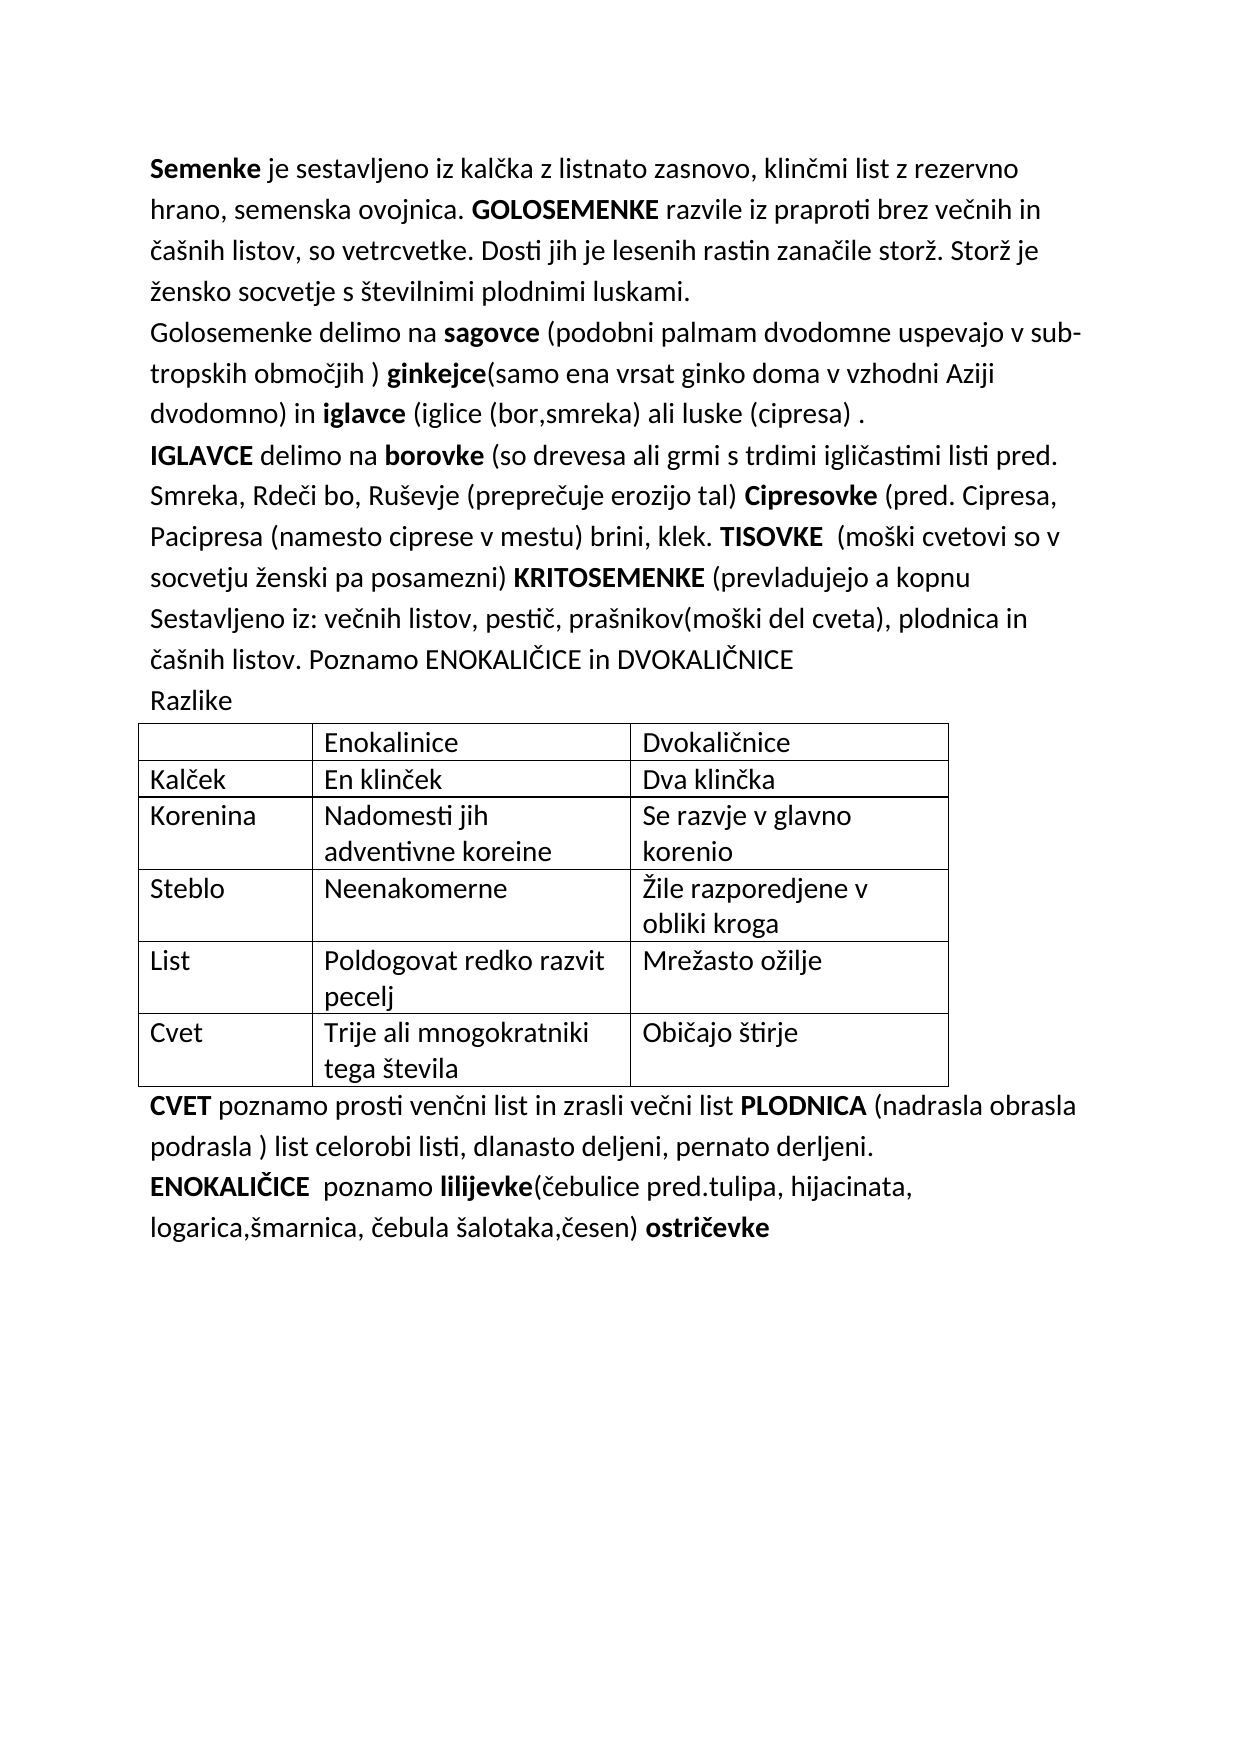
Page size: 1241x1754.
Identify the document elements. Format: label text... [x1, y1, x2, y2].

table_cell Steblo [139, 870, 312, 941]
table_cell Korenina [139, 798, 312, 869]
text CVET poznamo prosti venčni list in zrasli večni list PLODNICA (nadrasla obrasla podrasla ) list celorobi listi, dlanasto deljeni, pernato derljeni. [150, 1087, 1090, 1163]
table_cell En klinček [313, 761, 630, 796]
table_cell Žile razporedjene v obliki kroga [631, 870, 948, 941]
table_header [139, 724, 312, 760]
table_header Enokalinice [313, 724, 630, 760]
table_cell Trije ali mnogokratniki tega števila [313, 1014, 630, 1086]
text ENOKALIČICE poznamo lilijevke(čebulice pred.tulipa, hijacinata, logarica,šmarnica, čebula šalotaka,česen) ostričevke [150, 1168, 1090, 1245]
text Golosemenke delimo na sagovce (podobni palmam dvodomne uspevajo v sub-tropskih območjih ) ginkejce(samo ena vrsat ginko doma v vzhodni Aziji dvodomno) in iglavce (iglice (bor,smreka) ali luske (cipresa) . [150, 314, 1090, 431]
table_cell Nadomesti jih adventivne koreine [313, 798, 630, 869]
text IGLAVCE delimo na borovke (so drevesa ali grmi s trdimi igličastimi listi pred. Smreka, Rdeči bo, Ruševje (preprečuje erozijo tal) Cipresovke (pred. Cipresa, Pacipresa (namesto ciprese v mestu) brini, klek. TISOVKE (moški cvetovi so v socvetju ženski pa posamezni) KRITOSEMENKE (prevladujejo a kopnu Sestavljeno iz: večnih listov, pestič, prašnikov(moški del cveta), plodnica in čašnih listov. Poznamo ENOKALIČICE in DVOKALIČNICE [150, 437, 1090, 677]
table_cell Dva klinčka [631, 761, 948, 796]
table_cell List [139, 942, 312, 1013]
text Semenke je sestavljeno iz kalčka z listnato zasnovo, klinčmi list z rezervno hrano, semenska ovojnica. GOLOSEMENKE razvile iz praproti brez večnih in čašnih listov, so vetrcvetke. Dosti jih je lesenih rastin zanačile storž. Storž je žensko socvetje s številnimi plodnimi luskami. [150, 150, 1090, 308]
text Razlike [150, 682, 1090, 718]
table_header Dvokaličnice [631, 724, 948, 760]
table_cell Poldogovat redko razvit pecelj [313, 942, 630, 1013]
table_cell Mrežasto ožilje [631, 942, 948, 1013]
table_cell Kalček [139, 761, 312, 796]
table_cell Se razvje v glavno korenio [631, 798, 948, 869]
table_cell Cvet [139, 1014, 312, 1086]
table_cell Neenakomerne [313, 870, 630, 941]
table_cell Običajo štirje [631, 1014, 948, 1086]
